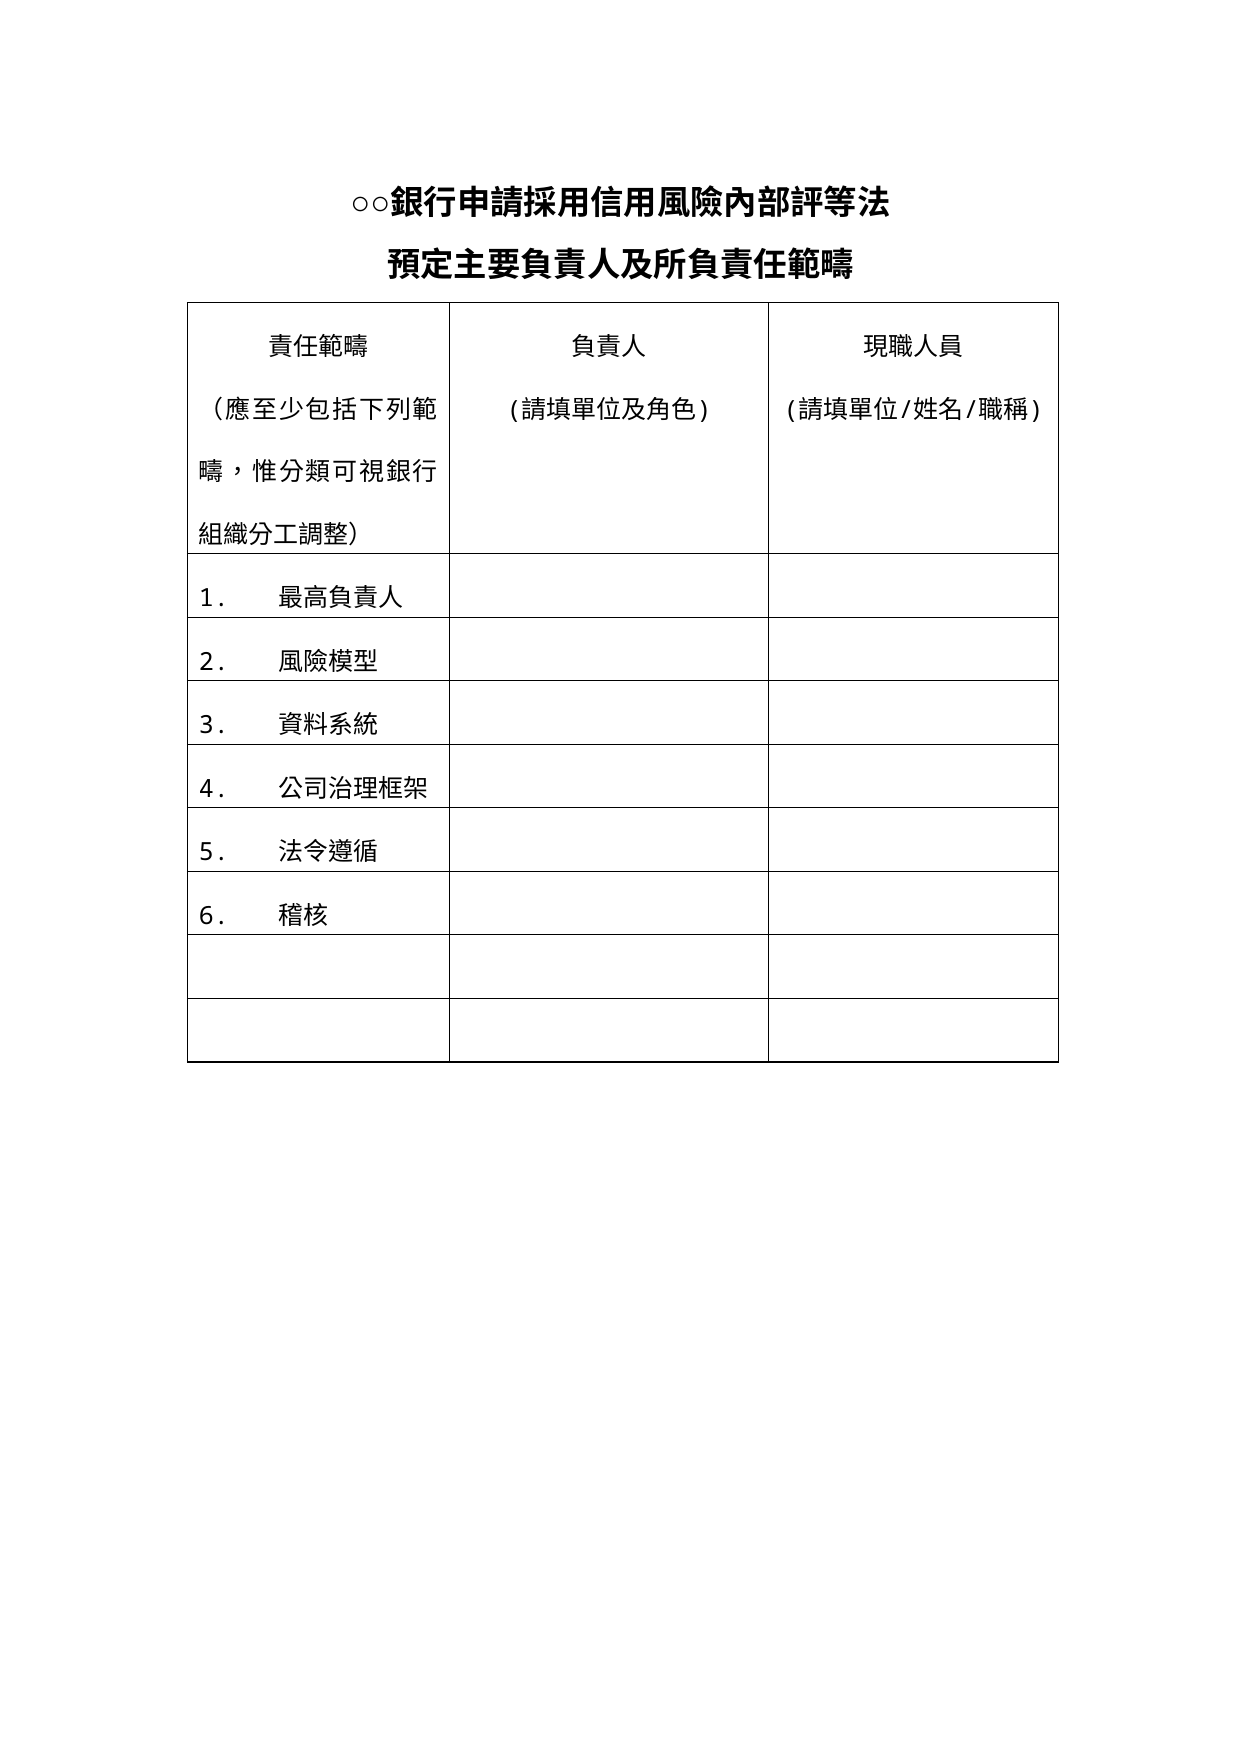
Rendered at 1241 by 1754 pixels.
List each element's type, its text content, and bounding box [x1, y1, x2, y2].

table_cell [450, 681, 768, 744]
table_cell [188, 999, 449, 1061]
table_cell [769, 681, 1058, 744]
table_cell 資料系統 [188, 681, 449, 744]
table_cell [769, 808, 1058, 871]
text ○○銀行申請採用信用風險內部評等法 [187, 158, 1053, 221]
table_cell [450, 618, 768, 680]
table_cell [450, 999, 768, 1061]
table_cell [450, 872, 768, 934]
table_cell [769, 999, 1058, 1061]
table_header 負責人 (請填單位及角色) [450, 303, 768, 553]
table_cell [769, 745, 1058, 807]
table_cell [769, 935, 1058, 998]
table_cell 稽核 [188, 872, 449, 934]
table_cell [450, 554, 768, 617]
table_cell [450, 808, 768, 871]
table_cell [188, 935, 449, 998]
table_cell [450, 935, 768, 998]
table_cell 法令遵循 [188, 808, 449, 871]
table_cell [450, 745, 768, 807]
table_cell 最高負責人 [188, 554, 449, 617]
text 預定主要負責人及所負責任範疇 [187, 221, 1053, 283]
table_header 責任範疇 （應至少包括下列範疇，惟分類可視銀行組織分工調整） [188, 303, 449, 553]
table_cell 公司治理框架 [188, 745, 449, 807]
table_cell [769, 872, 1058, 934]
table_header 現職人員 (請填單位/姓名/職稱) [769, 303, 1058, 553]
table_cell [769, 618, 1058, 680]
table_cell 風險模型 [188, 618, 449, 680]
table_cell [769, 554, 1058, 617]
